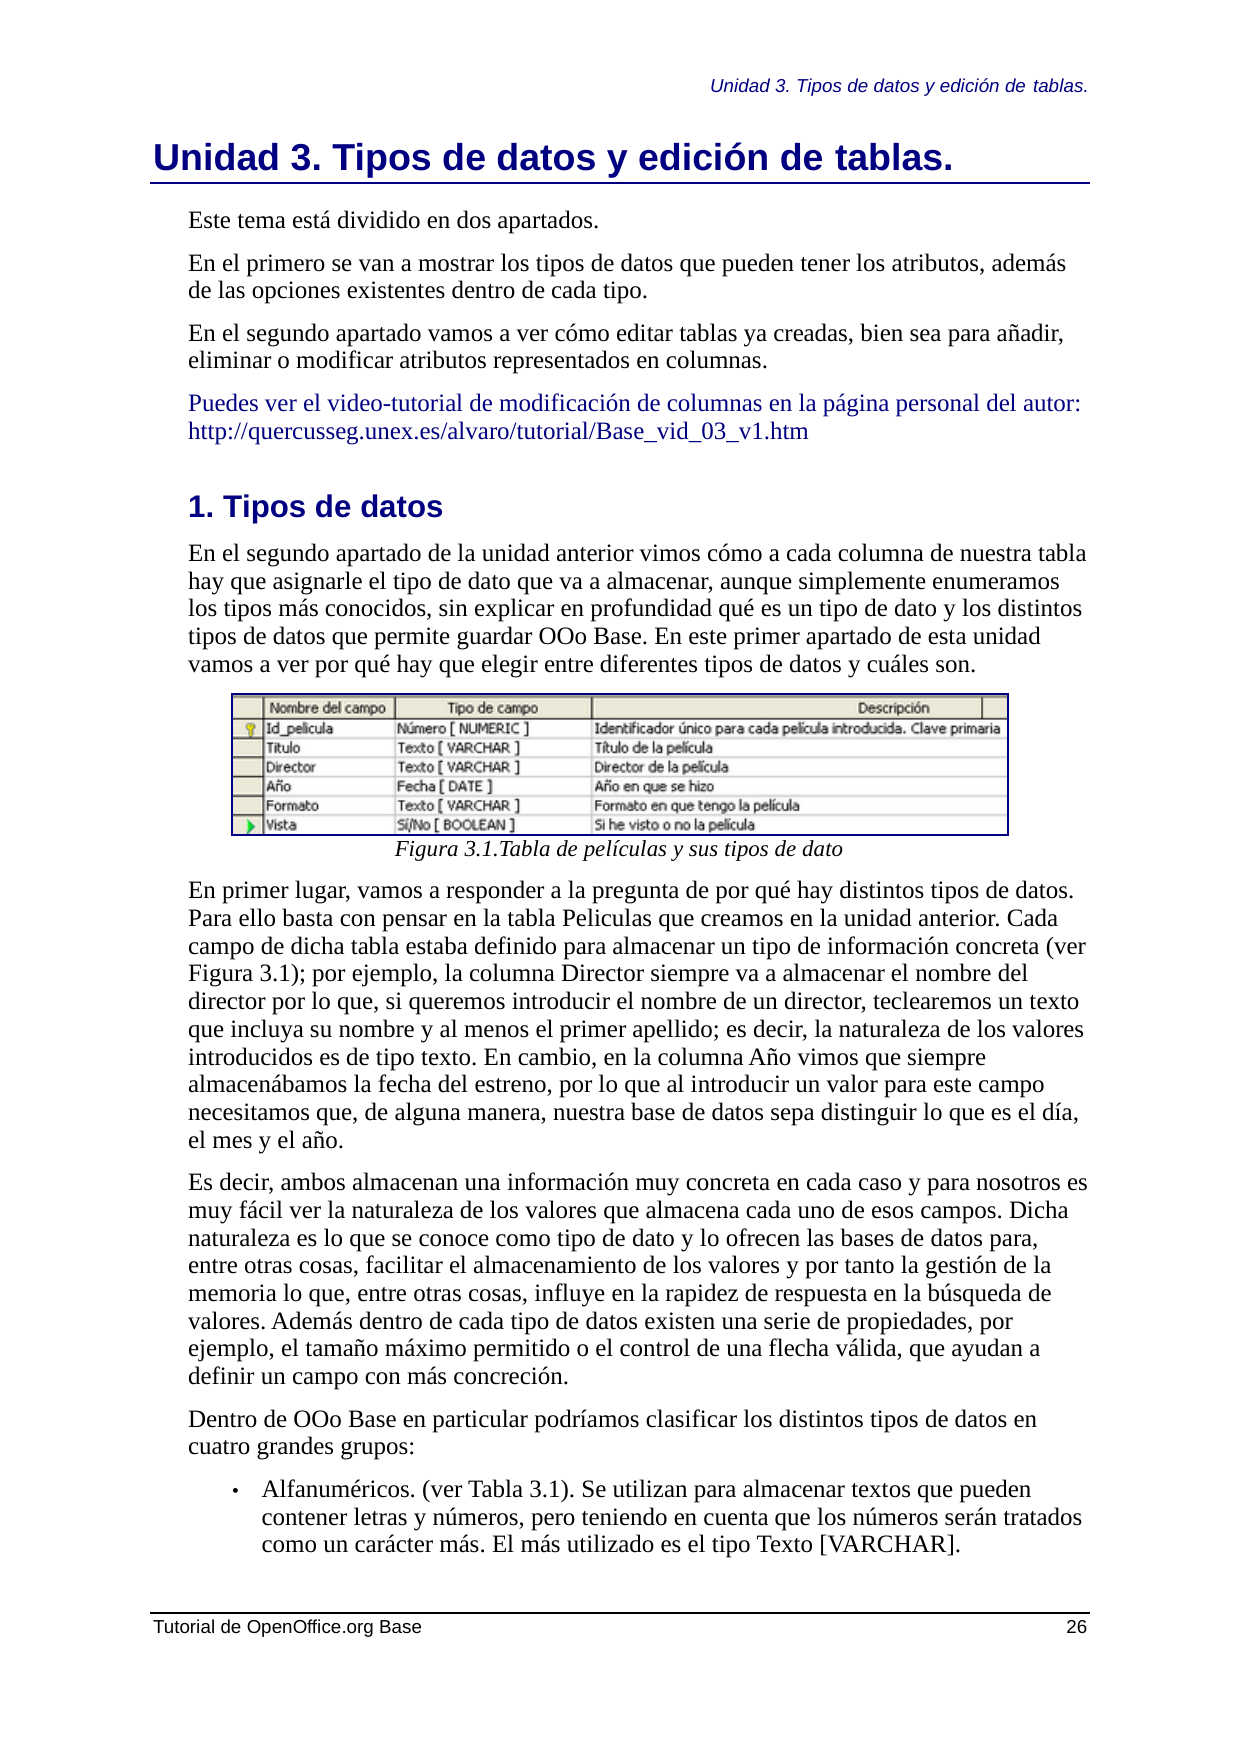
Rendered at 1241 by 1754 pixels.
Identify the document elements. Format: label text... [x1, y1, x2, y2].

text Este tema está dividido en dos apartados. [188, 206, 1090, 234]
text Puedes ver el video-tutorial de modificación de columnas en la página personal del autor: http://quercusseg.unex.es/alvaro/tutorial/Base_vid_03_v1.htm [188, 389, 1090, 444]
text Figura 3.1.Tabla de películas y sus tipos de dato [150, 692, 1090, 862]
subtitle Unidad 3. Tipos de datos y edición de tablas. [150, 134, 1090, 182]
text En el segundo apartado de la unidad anterior vimos cómo a cada columna de nuestra tabla hay que asignarle el tipo de dato que va a almacenar, aunque simplemente enumeramos los tipos más conocidos, sin explicar en profundidad qué es un tipo de dato y los distintos tipos de datos que permite guardar OOo Base. En este primer apartado de esta unidad vamos a ver por qué hay que elegir entre diferentes tipos de datos y cuáles son. [188, 539, 1090, 678]
text En primer lugar, vamos a responder a la pregunta de por qué hay distintos tipos de datos. Para ello basta con pensar en la tabla Peliculas que creamos en la unidad anterior. Cada campo de dicha tabla estaba definido para almacenar un tipo de información concreta (ver Figura 3.1); por ejemplo, la columna Director siempre va a almacenar el nombre del director por lo que, si queremos introducir el nombre de un director, teclearemos un texto que incluya su nombre y al menos el primer apellido; es decir, la naturaleza de los valores introducidos es de tipo texto. En cambio, en la columna Año vimos que siempre almacenábamos la fecha del estreno, por lo que al introducir un valor para este campo necesitamos que, de alguna manera, nuestra base de datos sepa distinguir lo que es el día, el mes y el año. [188, 876, 1090, 1153]
subtitle Tipos de datos [188, 489, 1090, 524]
picture [233, 695, 1007, 834]
text Es decir, ambos almacenan una información muy concreta en cada caso y para nosotros es muy fácil ver la naturaleza de los valores que almacena cada uno de esos campos. Dicha naturaleza es lo que se conoce como tipo de dato y lo ofrecen las bases de datos para, entre otras cosas, facilitar el almacenamiento de los valores y por tanto la gestión de la memoria lo que, entre otras cosas, influye en la rapidez de respuesta en la búsqueda de valores. Además dentro de cada tipo de datos existen una serie de propiedades, por ejemplo, el tamaño máximo permitido o el control de una flecha válida, que ayudan a definir un campo con más concreción. [188, 1168, 1090, 1390]
text Dentro de OOo Base en particular podríamos clasificar los distintos tipos de datos en cuatro grandes grupos: [188, 1405, 1090, 1460]
text En el segundo apartado vamos a ver cómo editar tablas ya creadas, bien sea para añadir, eliminar o modificar atributos representados en columnas. [188, 319, 1090, 374]
text En el primero se van a mostrar los tipos de datos que pueden tener los atributos, además de las opciones existentes dentro de cada tipo. [188, 249, 1090, 304]
list Alfanuméricos. (ver Tabla 3.1). Se utilizan para almacenar textos que pueden contener letras y números, pero teniendo en cuenta que los números serán tratados como un carácter más. El más utilizado es el tipo Texto [VARCHAR]. [232, 1475, 1090, 1558]
